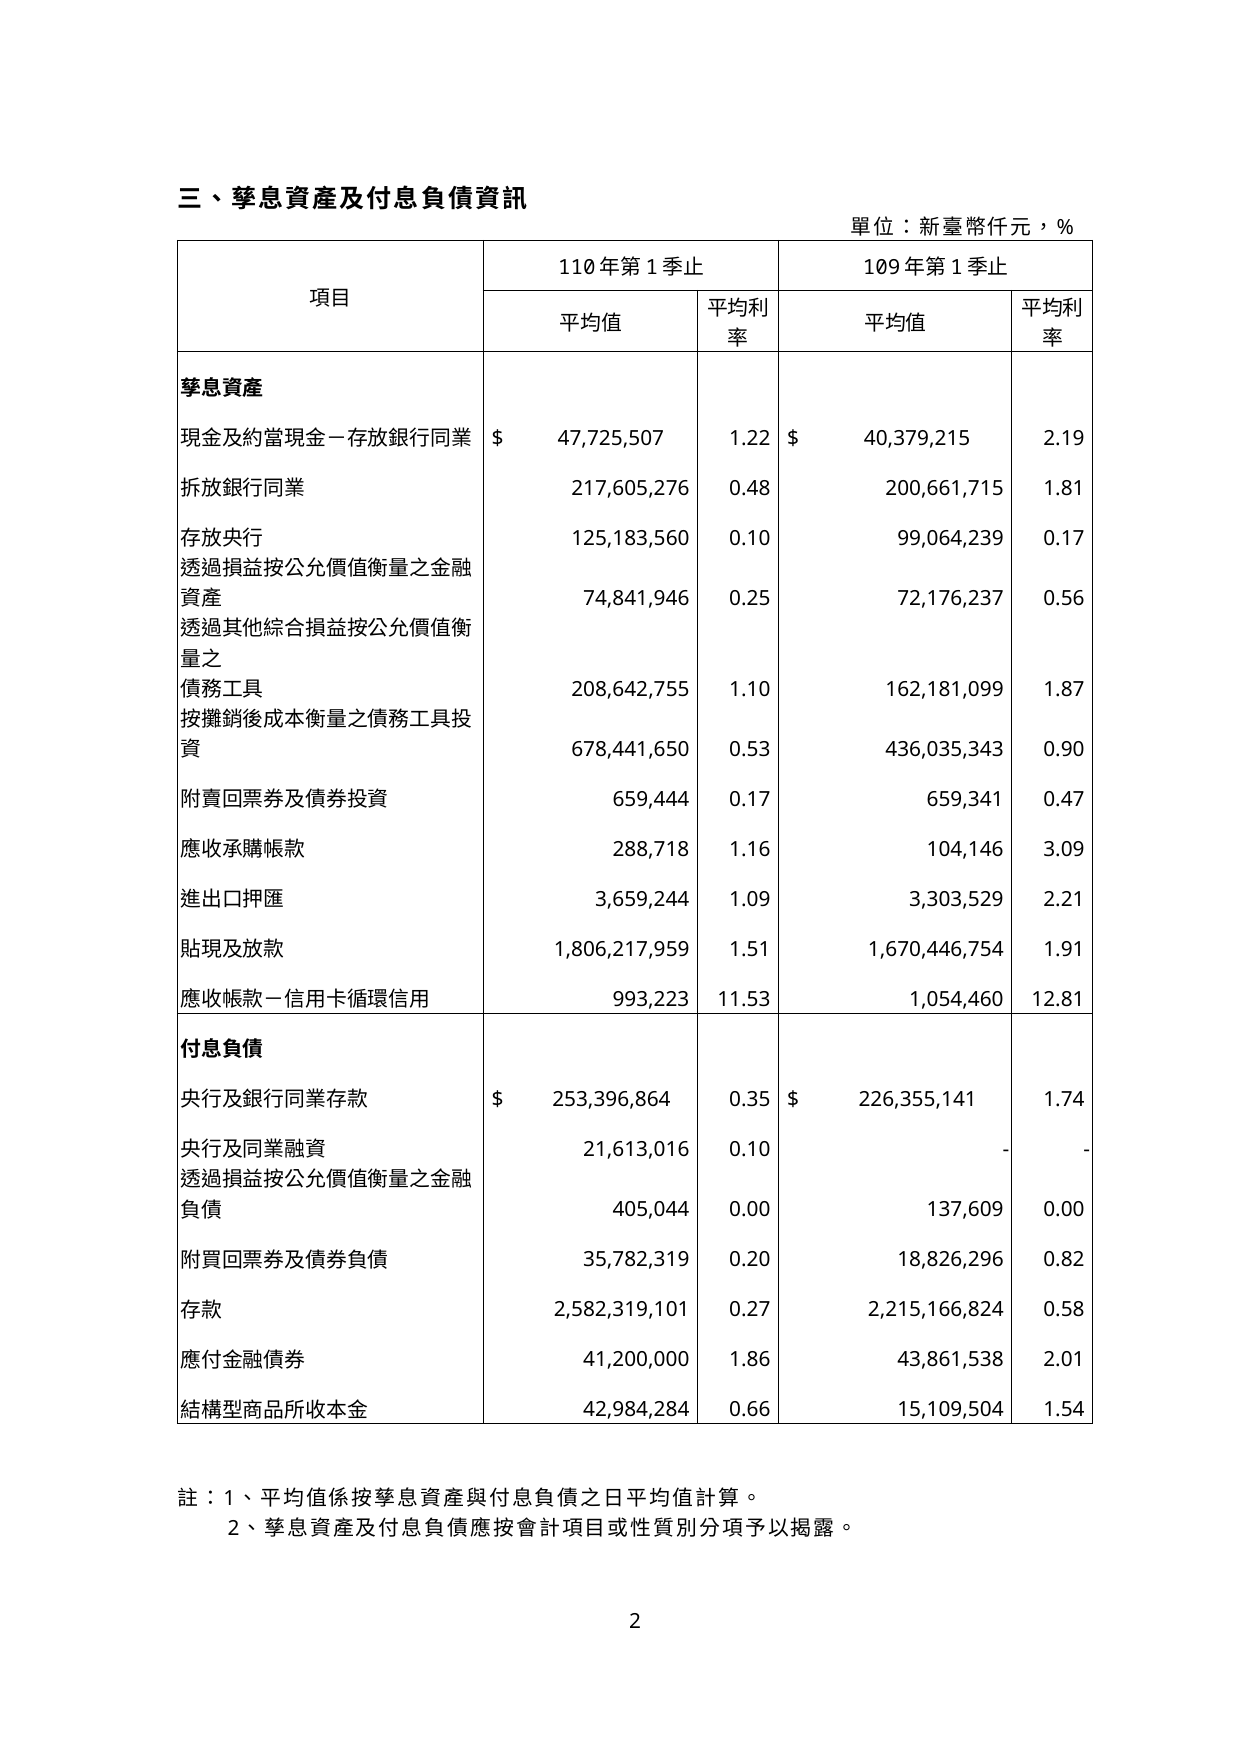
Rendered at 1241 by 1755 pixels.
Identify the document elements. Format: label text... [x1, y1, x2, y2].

table_cell 平均值 [484, 291, 697, 351]
table_cell 1,806,217,959 [484, 913, 697, 963]
table_cell [484, 1014, 697, 1063]
table_cell 附買回票券及債券負債 [178, 1223, 483, 1273]
table_cell 2,582,319,101 [484, 1273, 697, 1323]
table_cell $ 47,725,507 [484, 401, 697, 451]
table_cell [1012, 1014, 1092, 1063]
table_cell 104,146 [779, 813, 1011, 863]
table_cell 平均利率 [1012, 291, 1092, 351]
table_cell 存放央行 [178, 501, 483, 551]
table_cell 3,659,244 [484, 863, 697, 913]
table_cell 0.56 [1012, 551, 1092, 612]
table_cell 162,181,099 [779, 612, 1011, 702]
text 2、孳息資產及付息負債應按會計項目或性質別分項予以揭露。 [227, 1511, 1093, 1542]
table_cell 0.10 [698, 501, 778, 551]
table_cell $ 226,355,141 [779, 1063, 1011, 1113]
table_cell 1.54 [1012, 1373, 1092, 1423]
table_cell [698, 352, 778, 401]
table_cell 應收承購帳款 [178, 813, 483, 863]
table_cell 1.09 [698, 863, 778, 913]
table_cell 0.53 [698, 702, 778, 763]
table_cell 1.10 [698, 612, 778, 702]
table_cell 付息負債 [178, 1014, 483, 1063]
table_cell 0.25 [698, 551, 778, 612]
table_cell 現金及約當現金－存放銀行同業 [178, 401, 483, 451]
text 三、孳息資產及付息負債資訊 [177, 177, 1093, 215]
table_cell 678,441,650 [484, 702, 697, 763]
table_cell 按攤銷後成本衡量之債務工具投資 [178, 702, 483, 763]
text 單位：新臺幣仟元，% [177, 215, 1074, 240]
table_cell 1.87 [1012, 612, 1092, 702]
table_cell 0.66 [698, 1373, 778, 1423]
table_cell 附賣回票券及債券投資 [178, 763, 483, 813]
table_cell 應收帳款－信用卡循環信用 [178, 963, 483, 1013]
table_cell 43,861,538 [779, 1323, 1011, 1373]
table_cell [698, 1014, 778, 1063]
table_cell 21,613,016 [484, 1113, 697, 1163]
table_cell 存款 [178, 1273, 483, 1323]
table_cell 0.20 [698, 1223, 778, 1273]
table_cell 0.90 [1012, 702, 1092, 763]
table_cell 125,183,560 [484, 501, 697, 551]
table_header 項目 [178, 241, 483, 351]
table_cell 0.00 [698, 1163, 778, 1223]
table_cell - [779, 1113, 1011, 1163]
table_cell 拆放銀行同業 [178, 451, 483, 501]
table_cell 0.47 [1012, 763, 1092, 813]
table_cell 42,984,284 [484, 1373, 697, 1423]
table_cell 18,826,296 [779, 1223, 1011, 1273]
table_cell 405,044 [484, 1163, 697, 1223]
table_cell - [1012, 1113, 1092, 1163]
table_cell 208,642,755 [484, 612, 697, 702]
table_cell 貼現及放款 [178, 913, 483, 963]
table_cell 2.19 [1012, 401, 1092, 451]
table_cell 659,341 [779, 763, 1011, 813]
table_cell 11.53 [698, 963, 778, 1013]
table_cell 平均值 [779, 291, 1011, 351]
table_cell 41,200,000 [484, 1323, 697, 1373]
table_cell 孳息資產 [178, 352, 483, 401]
table_cell 99,064,239 [779, 501, 1011, 551]
table_cell 72,176,237 [779, 551, 1011, 612]
table_cell 進出口押匯 [178, 863, 483, 913]
table_cell 0.17 [1012, 501, 1092, 551]
table_cell 央行及銀行同業存款 [178, 1063, 483, 1113]
table_cell 2.21 [1012, 863, 1092, 913]
table_cell 1,670,446,754 [779, 913, 1011, 963]
table_cell 央行及同業融資 [178, 1113, 483, 1163]
table_cell 結構型商品所收本金 [178, 1373, 483, 1423]
table_cell 透過損益按公允價值衡量之金融資產 [178, 551, 483, 612]
table_cell 0.00 [1012, 1163, 1092, 1223]
table_cell 0.35 [698, 1063, 778, 1113]
table_cell 35,782,319 [484, 1223, 697, 1273]
table_header 109年第1季止 [779, 241, 1092, 290]
table_cell [1012, 352, 1092, 401]
table_cell $ 40,379,215 [779, 401, 1011, 451]
table_cell 288,718 [484, 813, 697, 863]
table_cell 0.82 [1012, 1223, 1092, 1273]
table_cell 15,109,504 [779, 1373, 1011, 1423]
text 註：1、平均值係按孳息資產與付息負債之日平均值計算。 [177, 1481, 1049, 1511]
table_cell 200,661,715 [779, 451, 1011, 501]
table_cell 137,609 [779, 1163, 1011, 1223]
table_cell 0.48 [698, 451, 778, 501]
table_cell 659,444 [484, 763, 697, 813]
table_cell 217,605,276 [484, 451, 697, 501]
table_cell 993,223 [484, 963, 697, 1013]
table_cell 1.74 [1012, 1063, 1092, 1113]
table_cell 1.86 [698, 1323, 778, 1373]
table_cell 3,303,529 [779, 863, 1011, 913]
table_header 110年第1季止 [484, 241, 778, 290]
table_cell 平均利率 [698, 291, 778, 351]
table_cell 74,841,946 [484, 551, 697, 612]
table_cell 透過其他綜合損益按公允價值衡量之 債務工具 [178, 612, 483, 702]
table_cell 1.81 [1012, 451, 1092, 501]
table_cell [484, 352, 697, 401]
table_cell $ 253,396,864 [484, 1063, 697, 1113]
table_cell 0.27 [698, 1273, 778, 1323]
table_cell 2,215,166,824 [779, 1273, 1011, 1323]
table_cell [779, 1014, 1011, 1063]
table_cell 0.58 [1012, 1273, 1092, 1323]
table_cell 應付金融債券 [178, 1323, 483, 1373]
table_cell 2.01 [1012, 1323, 1092, 1373]
table_cell [779, 352, 1011, 401]
table_cell 0.10 [698, 1113, 778, 1163]
table_cell 1.91 [1012, 913, 1092, 963]
table_cell 1,054,460 [779, 963, 1011, 1013]
table_cell 1.51 [698, 913, 778, 963]
table_cell 1.16 [698, 813, 778, 863]
table_cell 1.22 [698, 401, 778, 451]
table_cell 0.17 [698, 763, 778, 813]
table_cell 透過損益按公允價值衡量之金融負債 [178, 1163, 483, 1223]
table_cell 12.81 [1012, 963, 1092, 1013]
table_cell 3.09 [1012, 813, 1092, 863]
table_cell 436,035,343 [779, 702, 1011, 763]
